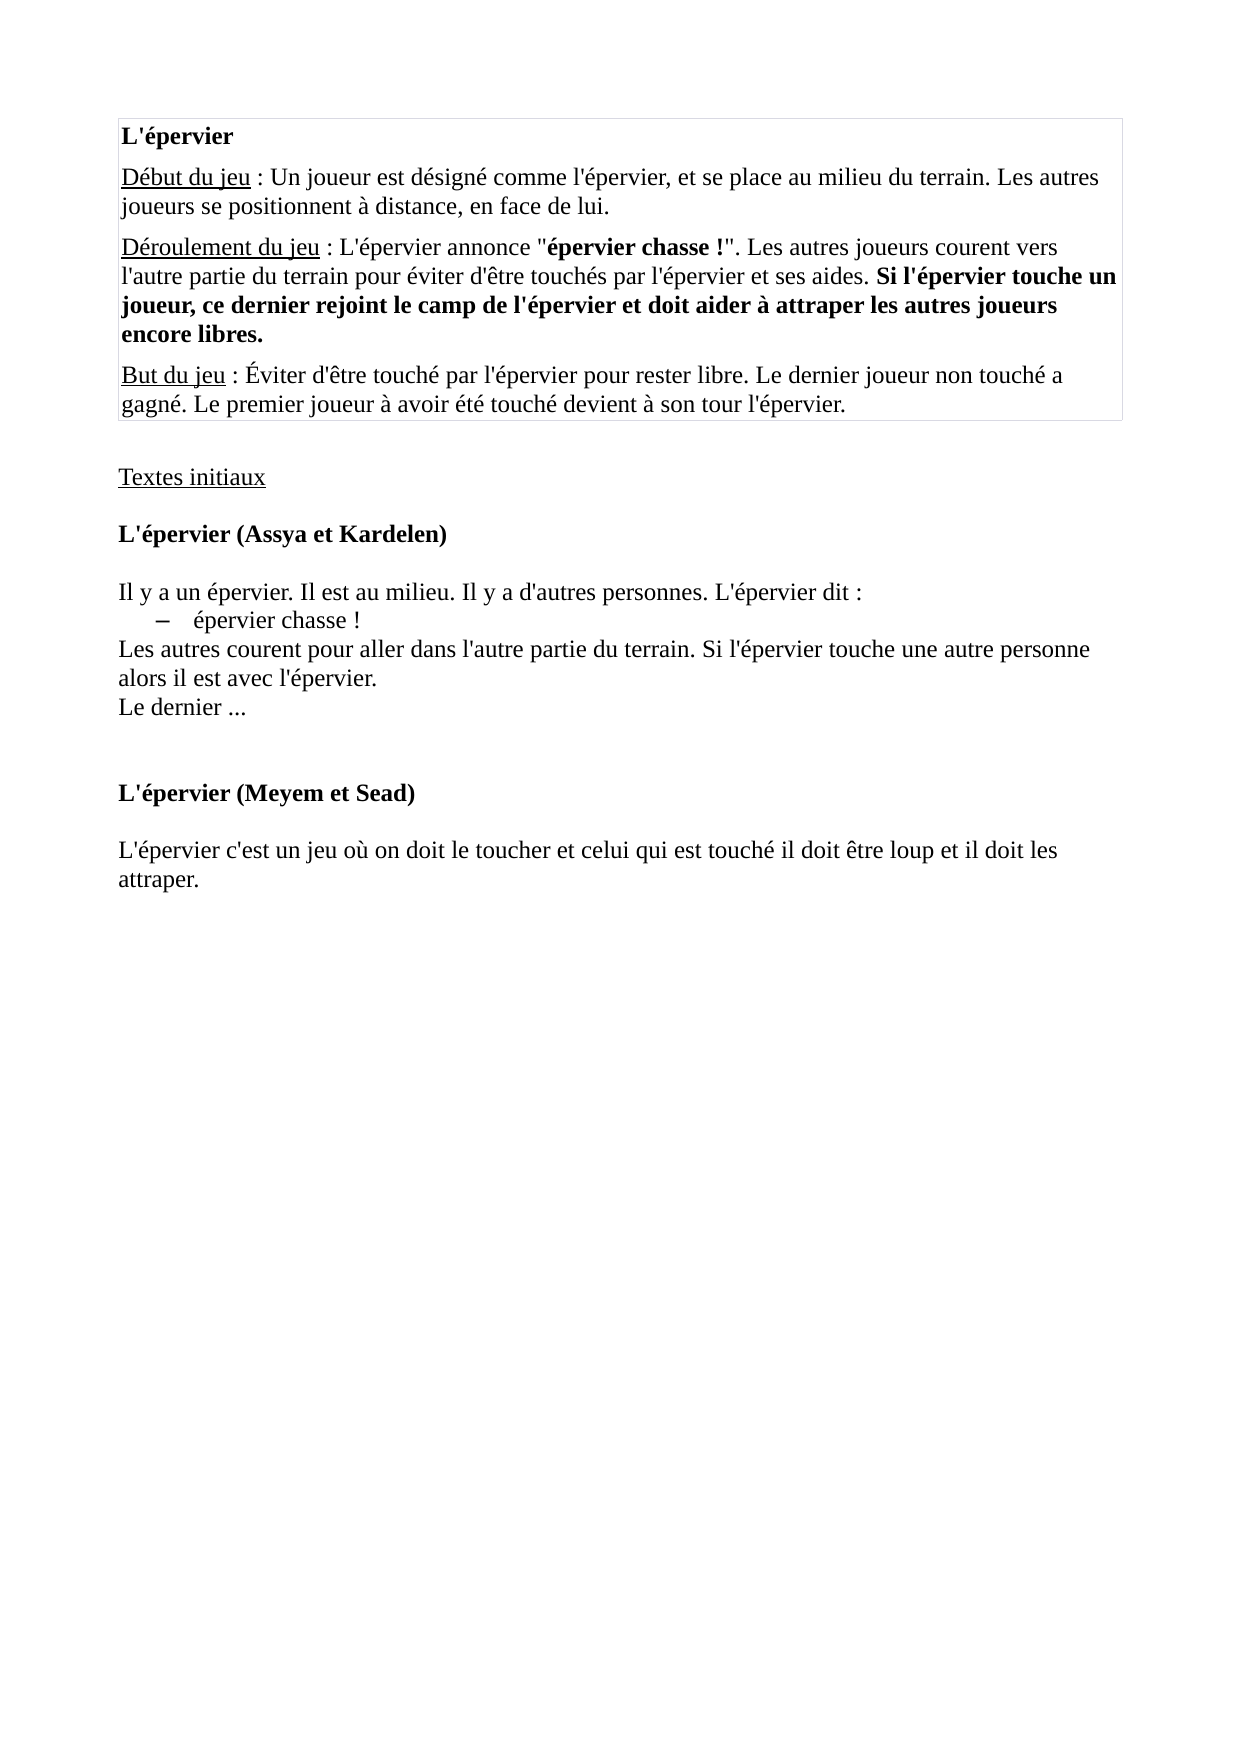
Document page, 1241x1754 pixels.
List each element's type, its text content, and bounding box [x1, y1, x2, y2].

text Le dernier ... [118, 692, 1122, 720]
text But du jeu : Éviter d'être touché par l'épervier pour rester libre. Le dernier joueur non touché a gagné. Le premier joueur à avoir été touché devient à son tour l'épervier. [119, 357, 1122, 420]
text Les autres courent pour aller dans l'autre partie du terrain. Si l'épervier touche une autre personne alors il est avec l'épervier. [118, 634, 1122, 692]
text Début du jeu : Un joueur est désigné comme l'épervier, et se place au milieu du terrain. Les autres joueurs se positionnent à distance, en face de lui. [119, 159, 1122, 220]
text Déroulement du jeu : L'épervier annonce "épervier chasse !". Les autres joueurs courent vers l'autre partie du terrain pour éviter d'être touchés par l'épervier et ses aides. Si l'épervier touche un joueur, ce dernier rejoint le camp de l'épervier et doit aider à attraper les autres joueurs encore libres. [119, 229, 1122, 347]
text L'épervier (Assya et Kardelen) [118, 519, 1122, 548]
text L'épervier [119, 119, 1122, 150]
list épervier chasse ! [156, 605, 1122, 634]
text L'épervier c'est un jeu où on doit le toucher et celui qui est touché il doit être loup et il doit les attraper. [118, 835, 1122, 893]
text Textes initiaux [118, 462, 1122, 490]
text Il y a un épervier. Il est au milieu. Il y a d'autres personnes. L'épervier dit : [118, 577, 1122, 605]
text L'épervier (Meyem et Sead) [118, 778, 1122, 807]
